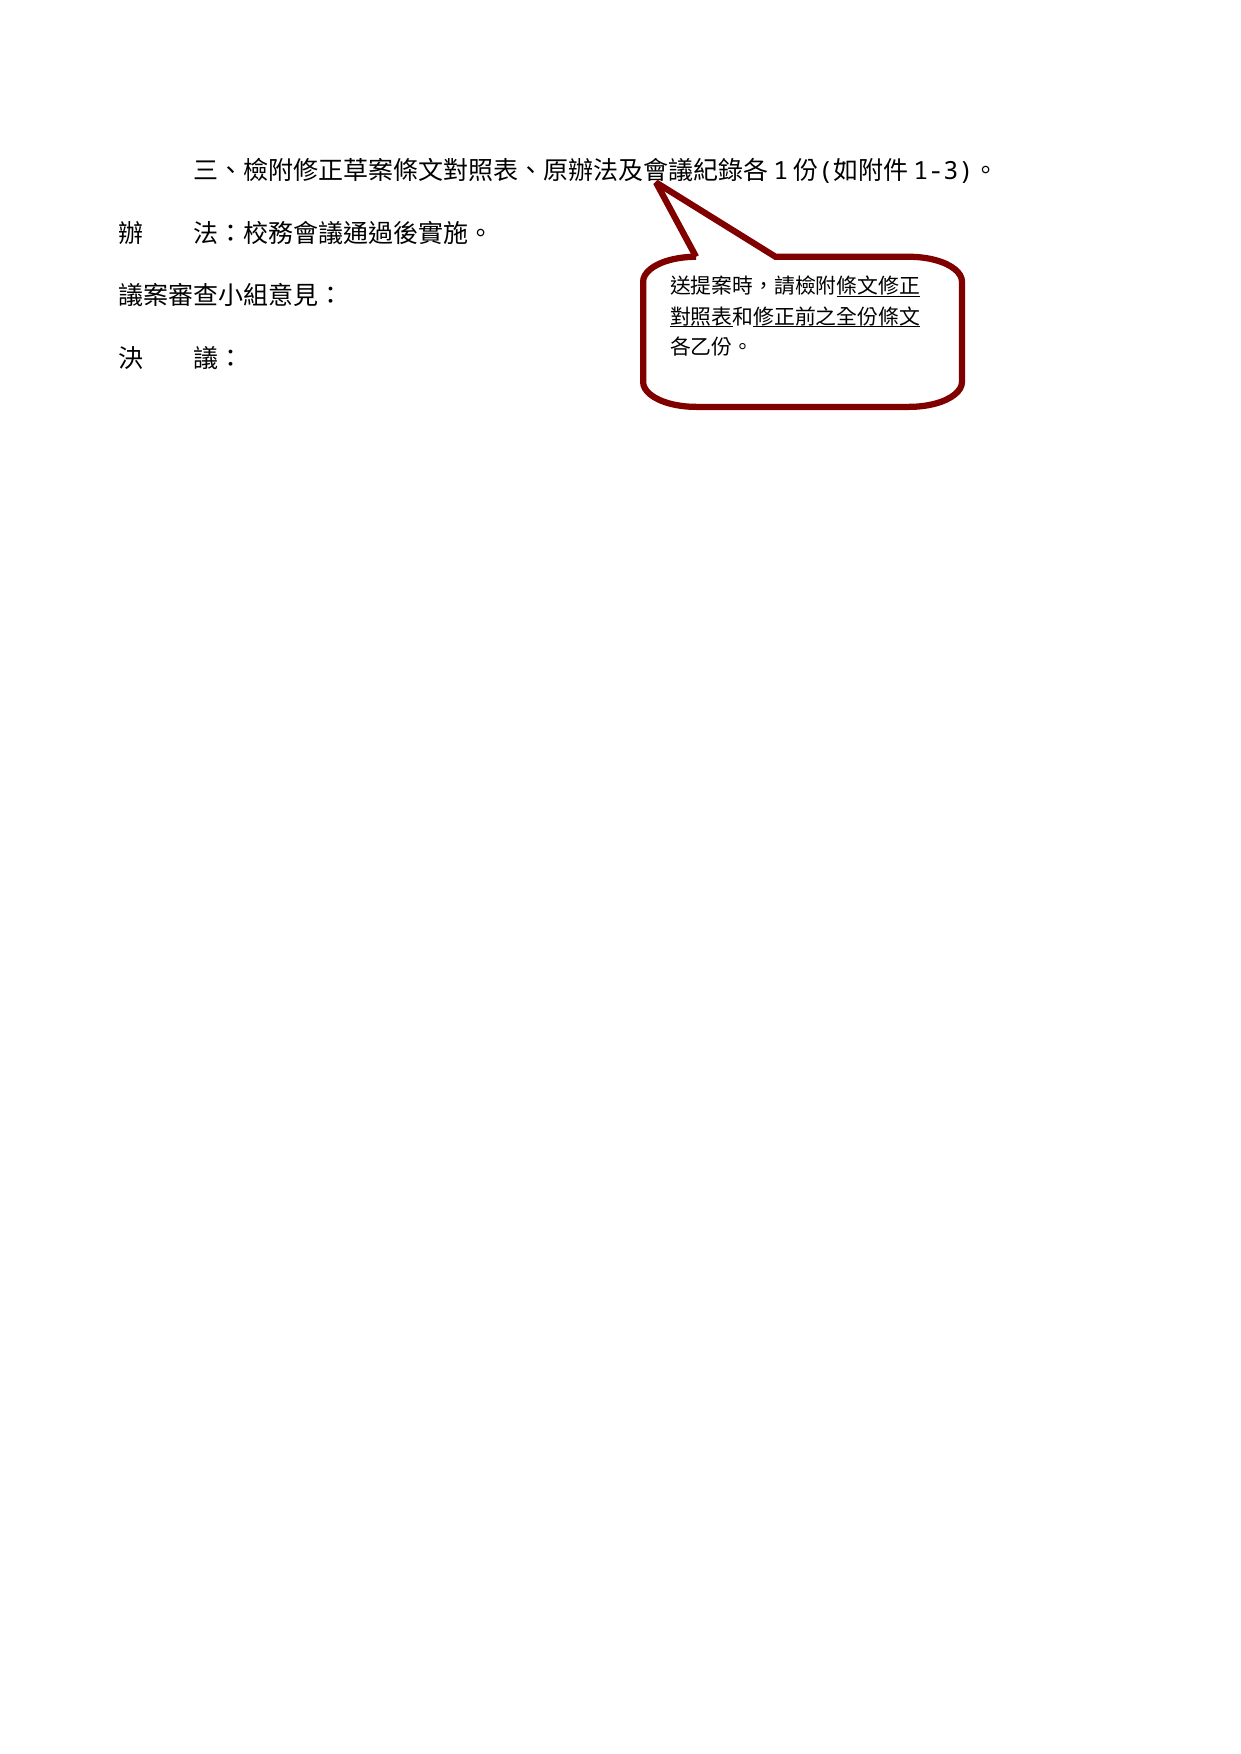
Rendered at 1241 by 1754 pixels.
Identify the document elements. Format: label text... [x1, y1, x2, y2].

text 議案審查小組意見： [118, 252, 689, 314]
text 議案審查小組意見： [776, 252, 1122, 314]
text 辦 法：校務會議通過後實施。 [118, 189, 689, 252]
text [966, 314, 1122, 377]
text 三、檢附修正草案條文對照表、原辦法及會議紀錄各1份(如附件1-3)。 [193, 127, 1122, 189]
text 決 議： [118, 314, 640, 377]
text [675, 189, 1122, 252]
